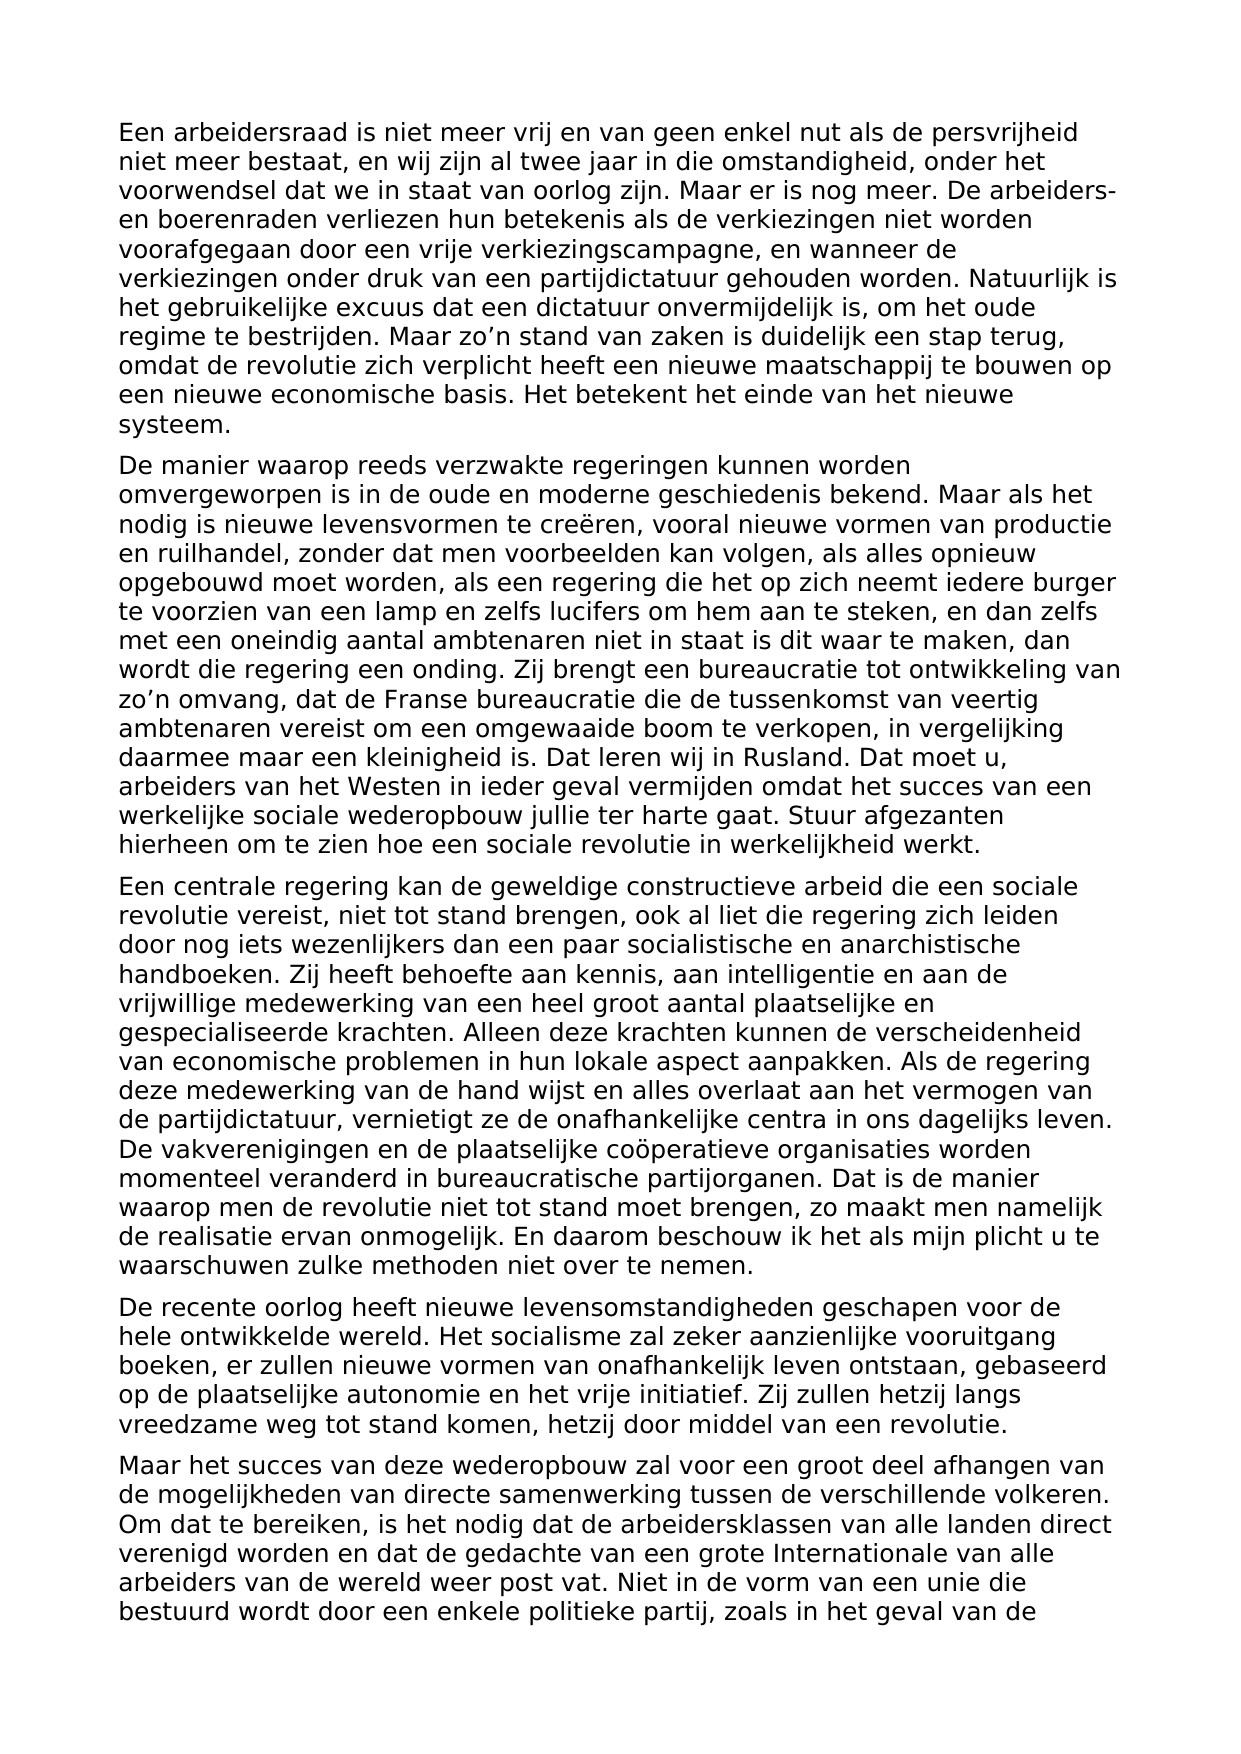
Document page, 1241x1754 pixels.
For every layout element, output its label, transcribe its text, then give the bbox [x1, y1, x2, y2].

text Een centrale regering kan de geweldige constructieve arbeid die een sociale revolutie vereist, niet tot stand brengen, ook al liet die regering zich leiden door nog iets wezenlijkers dan een paar socialistische en anarchistische handboeken. Zij heeft behoefte aan kennis, aan intelligentie en aan de vrijwillige medewerking van een heel groot aantal plaatselijke en gespecialiseerde krachten. Alleen deze krachten kunnen de verscheidenheid van economische problemen in hun lokale aspect aanpakken. Als de regering deze medewerking van de hand wijst en alles overlaat aan het vermogen van de partijdictatuur, vernietigt ze de onafhankelijke centra in ons dagelijks leven. De vakverenigingen en de plaatselijke coöperatieve organisaties worden momenteel veranderd in bureaucratische partijorganen. Dat is de manier waarop men de revolutie niet tot stand moet brengen, zo maakt men namelijk de realisatie ervan onmogelijk. En daarom beschouw ik het als mijn plicht u te waarschuwen zulke methoden niet over te nemen. [118, 872, 1122, 1281]
text Een arbeidersraad is niet meer vrij en van geen enkel nut als de persvrijheid niet meer bestaat, en wij zijn al twee jaar in die omstandigheid, onder het voorwendsel dat we in staat van oorlog zijn. Maar er is nog meer. De arbeiders- en boerenraden verliezen hun betekenis als de verkiezingen niet worden voorafgegaan door een vrije verkiezingscampagne, en wanneer de verkiezingen onder druk van een partijdictatuur gehouden worden. Natuurlijk is het gebruikelijke excuus dat een dictatuur onvermijdelijk is, om het oude regime te bestrijden. Maar zo’n stand van zaken is duidelijk een stap terug, omdat de revolutie zich verplicht heeft een nieuwe maatschappij te bouwen op een nieuwe economische basis. Het betekent het einde van het nieuwe systeem. [118, 118, 1122, 439]
text Maar het succes van deze wederopbouw zal voor een groot deel afhangen van de mogelijkheden van directe samenwerking tussen de verschillende volkeren. Om dat te bereiken, is het nodig dat de arbeidersklassen van alle landen direct verenigd worden en dat de gedachte van een grote Internationale van alle arbeiders van de wereld weer post vat. Niet in de vorm van een unie die bestuurd wordt door een enkele politieke partij, zoals in het geval van de [118, 1451, 1122, 1626]
text De recente oorlog heeft nieuwe levensomstandigheden geschapen voor de hele ontwikkelde wereld. Het socialisme zal zeker aanzienlijke vooruitgang boeken, er zullen nieuwe vormen van onafhankelijk leven ontstaan, gebaseerd op de plaatselijke autonomie en het vrije initiatief. Zij zullen hetzij langs vreedzame weg tot stand komen, hetzij door middel van een revolutie. [118, 1293, 1122, 1439]
text De manier waarop reeds verzwakte regeringen kunnen worden omvergeworpen is in de oude en moderne geschiedenis bekend. Maar als het nodig is nieuwe levensvormen te creëren, vooral nieuwe vormen van productie en ruilhandel, zonder dat men voorbeelden kan volgen, als alles opnieuw opgebouwd moet worden, als een regering die het op zich neemt iedere burger te voorzien van een lamp en zelfs lucifers om hem aan te steken, en dan zelfs met een oneindig aantal ambtenaren niet in staat is dit waar te maken, dan wordt die regering een onding. Zij brengt een bureaucratie tot ontwikkeling van zo’n omvang, dat de Franse bureaucratie die de tussenkomst van veertig ambtenaren vereist om een omgewaaide boom te verkopen, in vergelijking daarmee maar een kleinigheid is. Dat leren wij in Rusland. Dat moet u, arbeiders van het Westen in ieder geval vermijden omdat het succes van een werkelijke sociale wederopbouw jullie ter harte gaat. Stuur afgezanten hierheen om te zien hoe een sociale revolutie in werkelijkheid werkt. [118, 451, 1122, 860]
